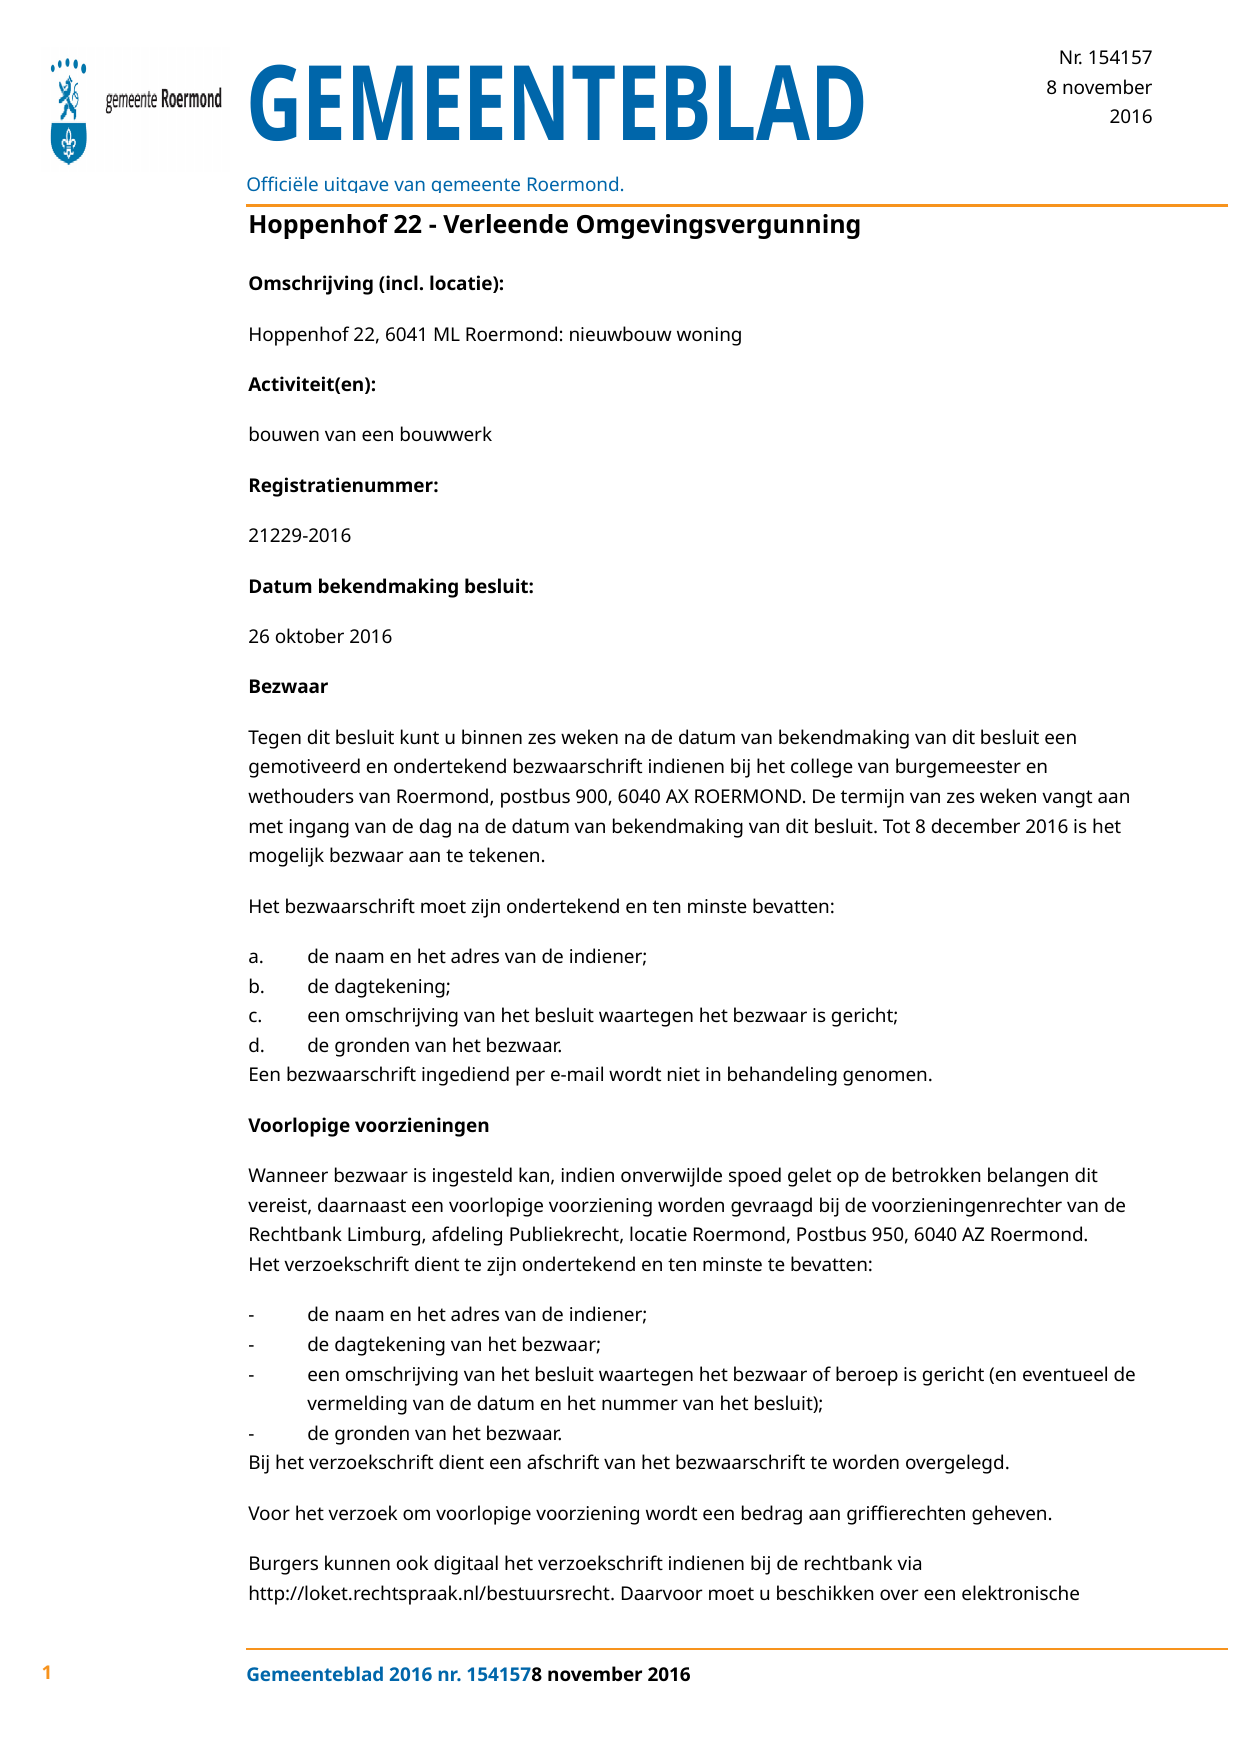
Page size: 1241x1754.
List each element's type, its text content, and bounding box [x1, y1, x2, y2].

text Omschrijving (incl. locatie): [248, 270, 1152, 296]
text 26 oktober 2016 [248, 623, 1152, 649]
text Hoppenhof 22 - Verleende Omgevingsvergunning [248, 207, 1152, 241]
list de dagtekening van het bezwaar; [248, 1331, 1152, 1357]
text Burgers kunnen ook digitaal het verzoekschrift indienen bij de rechtbank via http://loket.rechtspraak.nl/bestuursrecht. Daarvoor moet u beschikken over een elektronische [248, 1550, 1152, 1606]
text 21229-2016 [248, 522, 1152, 548]
text Wanneer bezwaar is ingesteld kan, indien onverwijlde spoed gelet op de betrokken belangen dit vereist, daarnaast een voorlopige voorziening worden gevraagd bij de voorzieningenrechter van de Rechtbank Limburg, afdeling Publiekrecht, locatie Roermond, Postbus 950, 6040 AZ Roermond. Het verzoekschrift dient te zijn ondertekend en ten minste te bevatten: [248, 1162, 1152, 1277]
text Datum bekendmaking besluit: [248, 573, 1152, 598]
list een omschrijving van het besluit waartegen het bezwaar of beroep is gericht (en eventueel de vermelding van de datum en het nummer van het besluit); [248, 1361, 1152, 1416]
list de gronden van het bezwaar. [248, 1420, 1152, 1446]
list de naam en het adres van de indiener; [248, 1302, 1152, 1327]
list de gronden van het bezwaar. [248, 1032, 1152, 1058]
text Bezwaar [248, 674, 1152, 699]
text Hoppenhof 22, 6041 ML Roermond: nieuwbouw woning [248, 321, 1152, 346]
text Voorlopige voorzieningen [248, 1112, 1152, 1138]
text Activiteit(en): [248, 371, 1152, 397]
picture [41, 47, 231, 172]
text Het bezwaarschrift moet zijn ondertekend en ten minste bevatten: [248, 893, 1152, 918]
text Tegen dit besluit kunt u binnen zes weken na de datum van bekendmaking van dit besluit een gemotiveerd en ondertekend bezwaarschrift indienen bij het college van burgemeester en wethouders van Roermond, postbus 900, 6040 AX ROERMOND. De termijn van zes weken vangt aan met ingang van de dag na de datum van bekendmaking van dit besluit. Tot 8 december 2016 is het mogelijk bezwaar aan te tekenen. [248, 724, 1152, 868]
text Een bezwaarschrift ingediend per e-mail wordt niet in behandeling genomen. [248, 1062, 1152, 1087]
list een omschrijving van het besluit waartegen het bezwaar is gericht; [248, 1002, 1152, 1028]
list de dagtekening; [248, 973, 1152, 998]
text Bij het verzoekschrift dient een afschrift van het bezwaarschrift te worden overgelegd. [248, 1449, 1152, 1475]
list de naam en het adres van de indiener; [248, 943, 1152, 969]
text Voor het verzoek om voorlopige voorziening wordt een bedrag aan griffierechten geheven. [248, 1500, 1152, 1526]
text bouwen van een bouwwerk [248, 422, 1152, 447]
text Registratienummer: [248, 472, 1152, 498]
